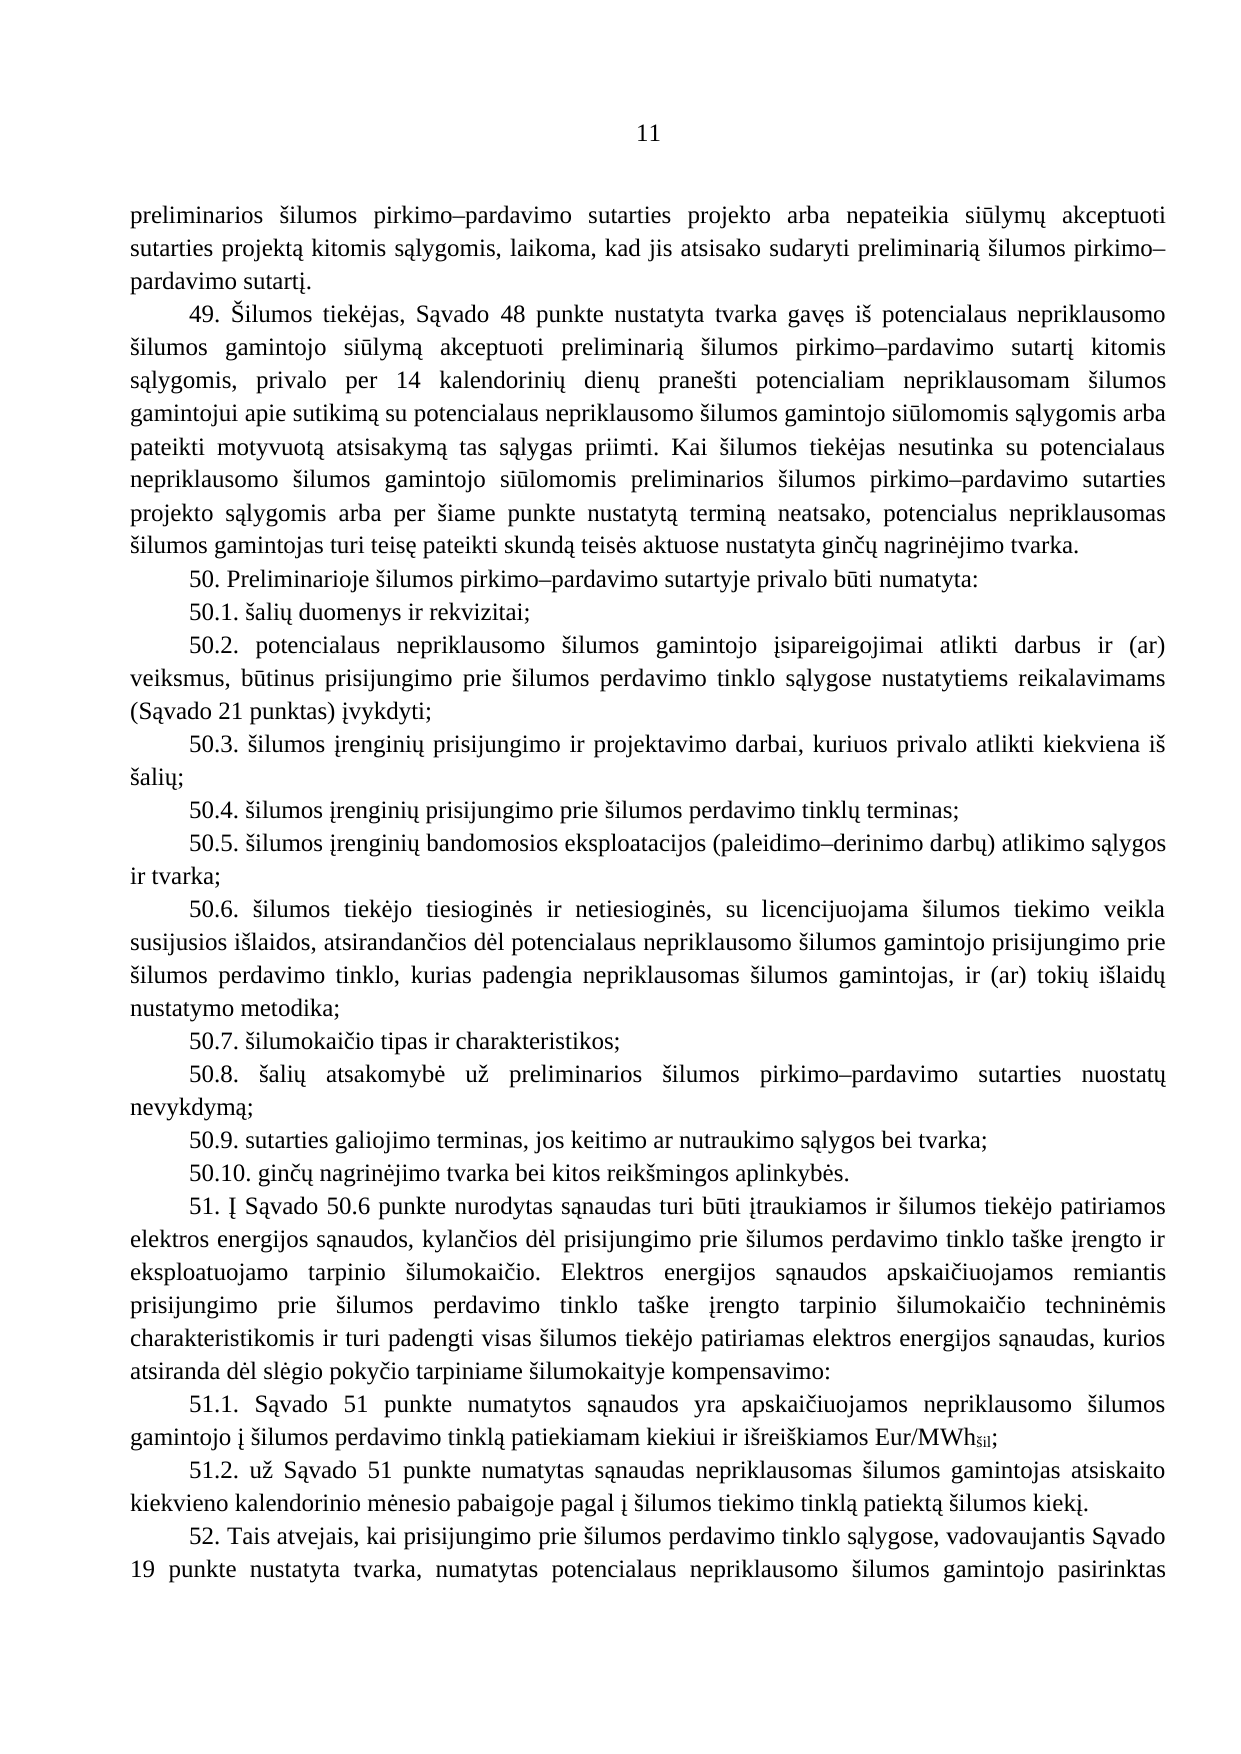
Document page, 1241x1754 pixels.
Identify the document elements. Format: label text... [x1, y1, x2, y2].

text 50.2. potencialaus nepriklausomo šilumos gamintojo įsipareigojimai atlikti darbus ir (ar) veiksmus, būtinus prisijungimo prie šilumos perdavimo tinklo sąlygose nustatytiems reikalavimams (Sąvado 21 punktas) įvykdyti; [130, 630, 1167, 724]
text 51.1. Sąvado 51 punkte numatytos sąnaudos yra apskaičiuojamos nepriklausomo šilumos gamintojo į šilumos perdavimo tinklą patiekiamam kiekiui ir išreiškiamos Eur/MWhšil; [130, 1389, 1167, 1451]
text 50. Preliminarioje šilumos pirkimo–pardavimo sutartyje privalo būti numatyta: [130, 564, 1167, 592]
text 50.9. sutarties galiojimo terminas, jos keitimo ar nutraukimo sąlygos bei tvarka; [130, 1125, 1167, 1154]
text 51. Į Sąvado 50.6 punkte nurodytas sąnaudas turi būti įtraukiamos ir šilumos tiekėjo patiriamos elektros energijos sąnaudos, kylančios dėl prisijungimo prie šilumos perdavimo tinklo taške įrengto ir eksploatuojamo tarpinio šilumokaičio. Elektros energijos sąnaudos apskaičiuojamos remiantis prisijungimo prie šilumos perdavimo tinklo taške įrengto tarpinio šilumokaičio techninėmis charakteristikomis ir turi padengti visas šilumos tiekėjo patiriamas elektros energijos sąnaudas, kurios atsiranda dėl slėgio pokyčio tarpiniame šilumokaityje kompensavimo: [130, 1191, 1167, 1385]
text 50.5. šilumos įrenginių bandomosios eksploatacijos (paleidimo–derinimo darbų) atlikimo sąlygos ir tvarka; [130, 828, 1167, 889]
text 50.6. šilumos tiekėjo tiesioginės ir netiesioginės, su licencijuojama šilumos tiekimo veikla susijusios išlaidos, atsirandančios dėl potencialaus nepriklausomo šilumos gamintojo prisijungimo prie šilumos perdavimo tinklo, kurias padengia nepriklausomas šilumos gamintojas, ir (ar) tokių išlaidų nustatymo metodika; [130, 894, 1167, 1022]
text 49. Šilumos tiekėjas, Sąvado 48 punkte nustatyta tvarka gavęs iš potencialaus nepriklausomo šilumos gamintojo siūlymą akceptuoti preliminarią šilumos pirkimo–pardavimo sutartį kitomis sąlygomis, privalo per 14 kalendorinių dienų pranešti potencialiam nepriklausomam šilumos gamintojui apie sutikimą su potencialaus nepriklausomo šilumos gamintojo siūlomomis sąlygomis arba pateikti motyvuotą atsisakymą tas sąlygas priimti. Kai šilumos tiekėjas nesutinka su potencialaus nepriklausomo šilumos gamintojo siūlomomis preliminarios šilumos pirkimo–pardavimo sutarties projekto sąlygomis arba per šiame punkte nustatytą terminą neatsako, potencialus nepriklausomas šilumos gamintojas turi teisę pateikti skundą teisės aktuose nustatyta ginčų nagrinėjimo tvarka. [130, 299, 1167, 559]
text 50.4. šilumos įrenginių prisijungimo prie šilumos perdavimo tinklų terminas; [130, 795, 1167, 823]
text 50.8. šalių atsakomybė už preliminarios šilumos pirkimo–pardavimo sutarties nuostatų nevykdymą; [130, 1059, 1167, 1121]
text 52. Tais atvejais, kai prisijungimo prie šilumos perdavimo tinklo sąlygose, vadovaujantis Sąvado 19 punkte nustatyta tvarka, numatytas potencialaus nepriklausomo šilumos gamintojo pasirinktas [130, 1521, 1167, 1583]
text 51.2. už Sąvado 51 punkte numatytas sąnaudas nepriklausomas šilumos gamintojas atsiskaito kiekvieno kalendorinio mėnesio pabaigoje pagal į šilumos tiekimo tinklą patiektą šilumos kiekį. [130, 1455, 1167, 1517]
text preliminarios šilumos pirkimo–pardavimo sutarties projekto arba nepateikia siūlymų akceptuoti sutarties projektą kitomis sąlygomis, laikoma, kad jis atsisako sudaryti preliminarią šilumos pirkimo–pardavimo sutartį. [130, 200, 1167, 295]
text 50.7. šilumokaičio tipas ir charakteristikos; [130, 1026, 1167, 1055]
text 50.3. šilumos įrenginių prisijungimo ir projektavimo darbai, kuriuos privalo atlikti kiekviena iš šalių; [130, 729, 1167, 791]
text 50.10. ginčų nagrinėjimo tvarka bei kitos reikšmingos aplinkybės. [130, 1158, 1167, 1187]
text 50.1. šalių duomenys ir rekvizitai; [130, 597, 1167, 625]
